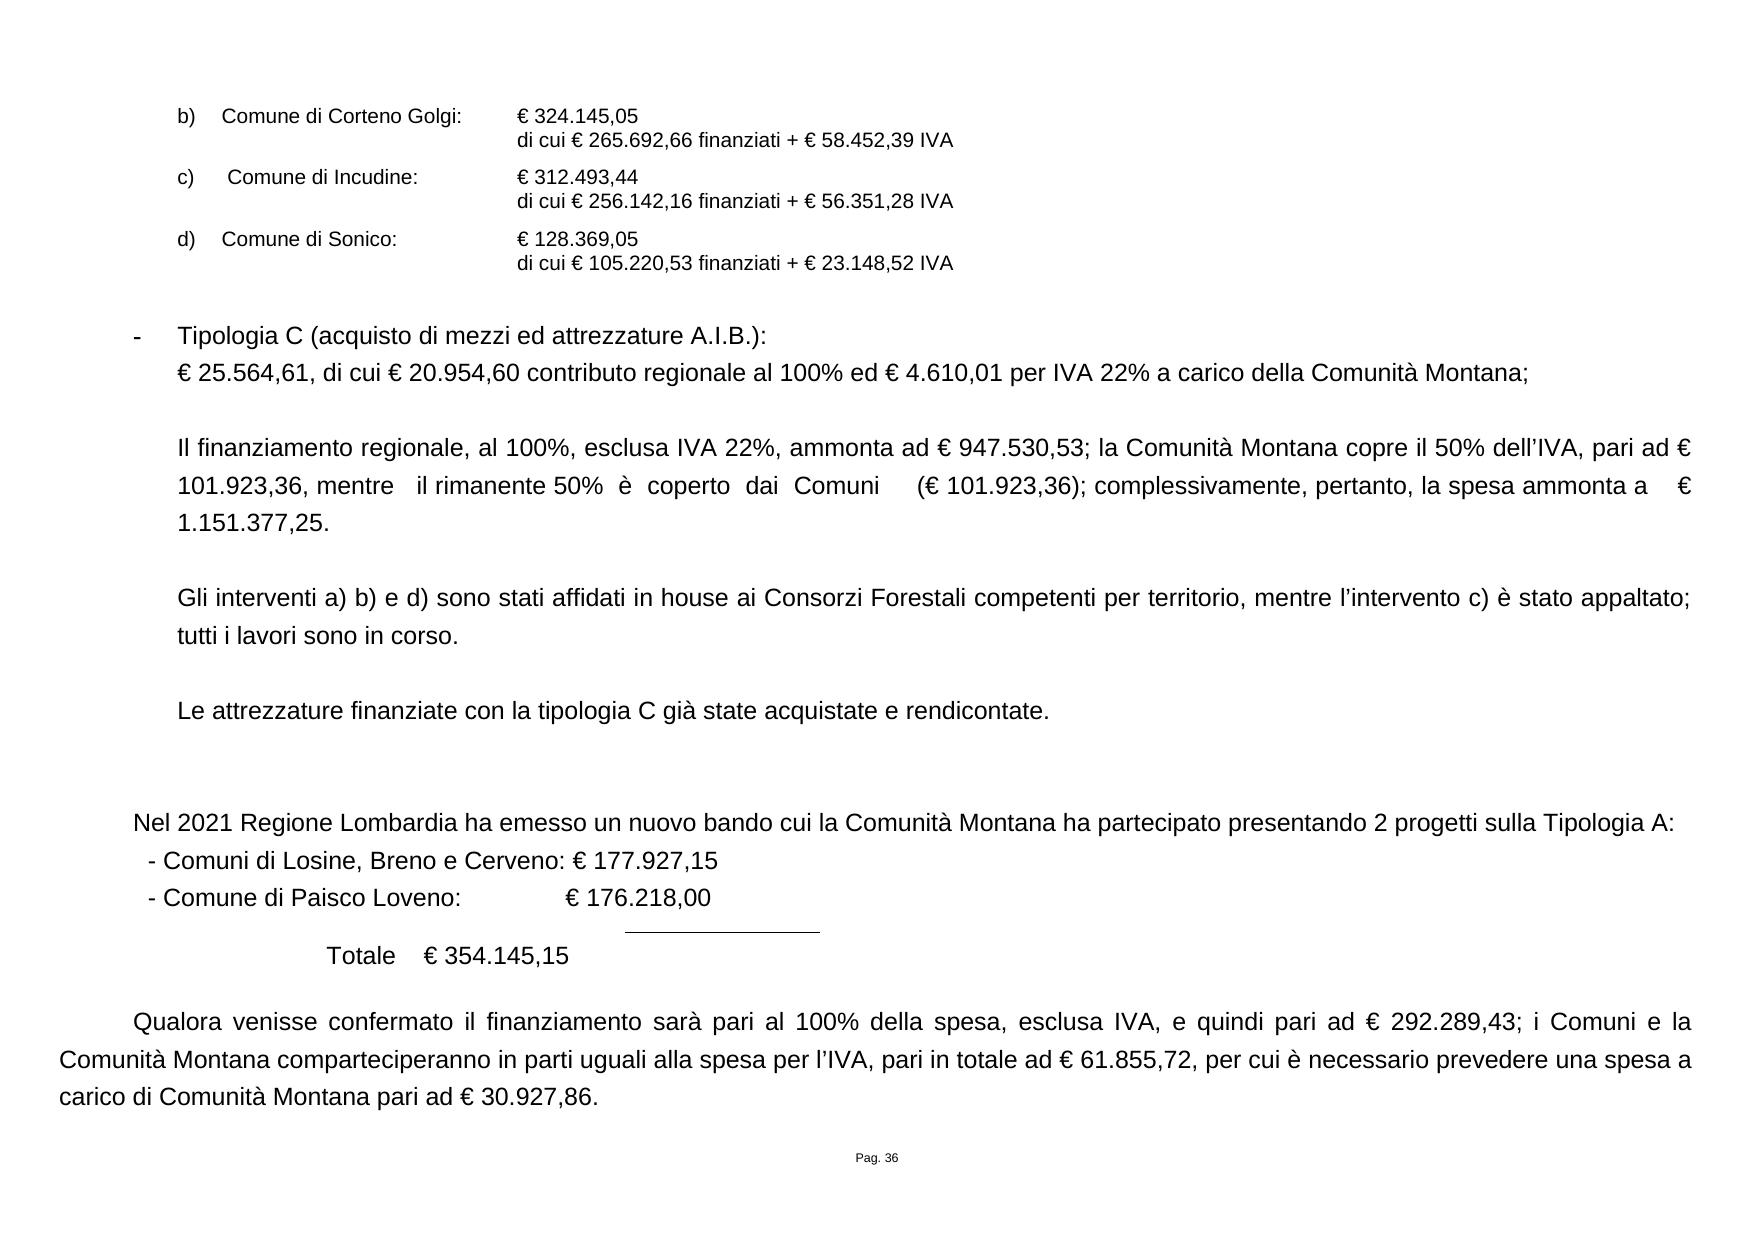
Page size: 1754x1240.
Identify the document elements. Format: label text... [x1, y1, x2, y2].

text - Comuni di Losine, Breno e Cerveno: € 177.927,15 [148, 837, 1695, 874]
text di cui € 105.220,53 finanziati + € 23.148,52 IVA [208, 251, 1695, 274]
list Comune di Sonico: € 128.369,05 [177, 213, 1695, 251]
text Gli interventi a) b) e d) sono stati affidati in house ai Consorzi Forestali competenti per territorio, mentre l’intervento c) è stato appaltato; tutti i lavori sono in corso. [177, 574, 1695, 649]
text Totale € 354.145,15 [177, 912, 1695, 969]
text Il finanziamento regionale, al 100%, esclusa IVA 22%, ammonta ad € 947.530,53; la Comunità Montana copre il 50% dell’IVA, pari ad € 101.923,36, mentre il rimanente 50% è coperto dai Comuni (€ 101.923,36); complessivamente, pertanto, la spesa ammonta a € 1.151.377,25. [177, 424, 1695, 537]
text di cui € 265.692,66 finanziati + € 58.452,39 IVA [177, 128, 1695, 152]
text Le attrezzature finanziate con la tipologia C già state acquistate e rendicontate. [177, 687, 1695, 724]
text € 25.564,61, di cui € 20.954,60 contributo regionale al 100% ed € 4.610,01 per IVA 22% a carico della Comunità Montana; [177, 349, 1695, 387]
list Comune di Corteno Golgi: € 324.145,05 [177, 104, 1695, 128]
text di cui € 256.142,16 finanziati + € 56.351,28 IVA [208, 189, 1695, 213]
list Comune di Incudine: € 312.493,44 [177, 152, 1695, 189]
list Tipologia C (acquisto di mezzi ed attrezzature A.I.B.): [133, 312, 1695, 349]
text - Comune di Paisco Loveno: € 176.218,00 [148, 874, 1695, 912]
text Nel 2021 Regione Lombardia ha emesso un nuovo bando cui la Comunità Montana ha partecipato presentando 2 progetti sulla Tipologia A: [59, 799, 1695, 837]
text Qualora venisse confermato il finanziamento sarà pari al 100% della spesa, esclusa IVA, e quindi pari ad € 292.289,43; i Comuni e la Comunità Montana comparteciperanno in parti uguali alla spesa per l’IVA, pari in totale ad € 61.855,72, per cui è necessario prevedere una spesa a carico di Comunità Montana pari ad € 30.927,86. [59, 998, 1695, 1111]
